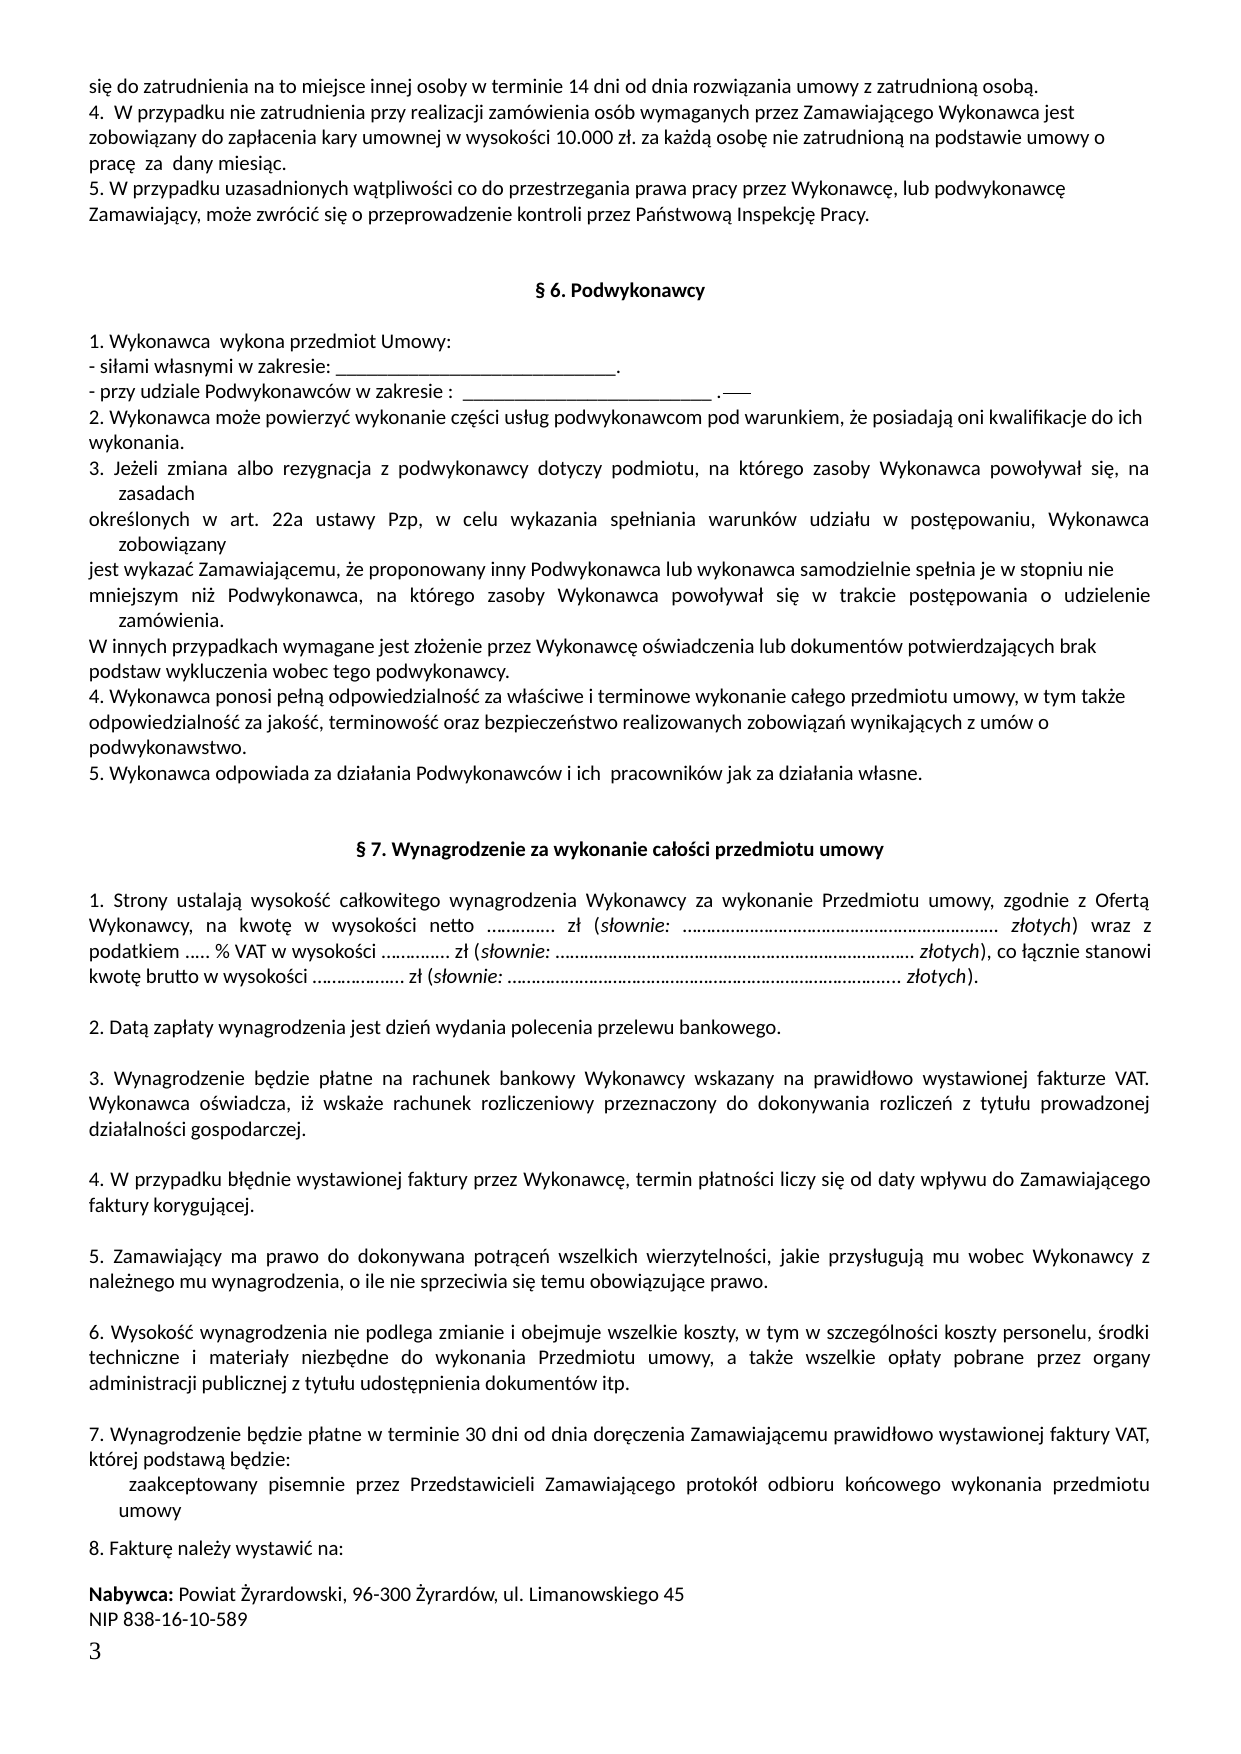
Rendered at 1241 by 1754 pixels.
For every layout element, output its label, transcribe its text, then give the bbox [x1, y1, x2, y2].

text 5. Wykonawca odpowiada za działania Podwykonawców i ich pracowników jak za działania własne. [89, 760, 1152, 785]
text 1. Wykonawca wykona przedmiot Umowy: [89, 328, 1152, 353]
text 4. W przypadku błędnie wystawionej faktury przez Wykonawcę, termin płatności liczy się od daty wpływu do Zamawiającego faktury korygującej. [89, 1167, 1152, 1217]
text § 6. Podwykonawcy [89, 277, 1152, 302]
text podwykonawstwo. [89, 734, 1152, 760]
text 7. Wynagrodzenie będzie płatne w terminie 30 dni od dnia doręczenia Zamawiającemu prawidłowo wystawionej faktury VAT, której podstawą będzie: [89, 1421, 1152, 1472]
text podstaw wykluczenia wobec tego podwykonawcy. [89, 658, 1152, 684]
text 6. Wysokość wynagrodzenia nie podlega zmianie i obejmuje wszelkie koszty, w tym w szczególności koszty personelu, środki techniczne i materiały niezbędne do wykonania Przedmiotu umowy, a także wszelkie opłaty pobrane przez organy administracji publicznej z tytułu udostępnienia dokumentów itp. [89, 1319, 1152, 1395]
text 5. W przypadku uzasadnionych wątpliwości co do przestrzegania prawa pracy przez Wykonawcę, lub podwykonawcę [89, 175, 1152, 201]
text 5. Zamawiający ma prawo do dokonywana potrąceń wszelkich wierzytelności, jakie przysługują mu wobec Wykonawcy z należnego mu wynagrodzenia, o ile nie sprzeciwia się temu obowiązujące prawo. [89, 1243, 1152, 1294]
text mniejszym niż Podwykonawca, na którego zasoby Wykonawca powoływał się w trakcie postępowania o udzielenie zamówienia. [89, 582, 1152, 633]
text 3. Wynagrodzenie będzie płatne na rachunek bankowy Wykonawcy wskazany na prawidłowo wystawionej fakturze VAT. Wykonawca oświadcza, iż wskaże rachunek rozliczeniowy przeznaczony do dokonywania rozliczeń z tytułu prowadzonej działalności gospodarczej. [89, 1065, 1152, 1141]
text zaakceptowany pisemnie przez Przedstawicieli Zamawiającego protokół odbioru końcowego wykonania przedmiotu umowy [118, 1472, 1152, 1522]
text W innych przypadkach wymagane jest złożenie przez Wykonawcę oświadczenia lub dokumentów potwierdzających brak [89, 633, 1152, 658]
text 3. Jeżeli zmiana albo rezygnacja z podwykonawcy dotyczy podmiotu, na którego zasoby Wykonawca powoływał się, na zasadach [89, 455, 1152, 506]
text wykonania. [89, 429, 1152, 455]
text § 7. Wynagrodzenie za wykonanie całości przedmiotu umowy [89, 836, 1152, 862]
text - siłami własnymi w zakresie: ___________________________. [89, 353, 1152, 379]
text odpowiedzialność za jakość, terminowość oraz bezpieczeństwo realizowanych zobowiązań wynikających z umów o [89, 709, 1152, 734]
text określonych w art. 22a ustawy Pzp, w celu wykazania spełniania warunków udziału w postępowaniu, Wykonawca zobowiązany [89, 506, 1152, 557]
text 2. Datą zapłaty wynagrodzenia jest dzień wydania polecenia przelewu bankowego. [89, 1014, 1152, 1039]
text zobowiązany do zapłacenia kary umownej w wysokości 10.000 zł. za każdą osobę nie zatrudnioną na podstawie umowy o [89, 124, 1152, 150]
text 2. Wykonawca może powierzyć wykonanie części usług podwykonawcom pod warunkiem, że posiadają oni kwalifikacje do ich [89, 404, 1152, 429]
text 1. Strony ustalają wysokość całkowitego wynagrodzenia Wykonawcy za wykonanie Przedmiotu umowy, zgodnie z Ofertą Wykonawcy, na kwotę w wysokości netto ………..… zł (słownie: ………………………………………………………… złotych) wraz z podatkiem ..… % VAT w wysokości ………..… zł (słownie: ………………………………………………………………… złotych), co łącznie stanowi kwotę brutto w wysokości …………….… zł (słownie: …………………………………………………………………….... złotych). [89, 887, 1152, 989]
text 8. Fakturę należy wystawić na: [89, 1535, 1152, 1560]
text Nabywca: Powiat Żyrardowski, 96-300 Żyrardów, ul. Limanowskiego 45 [89, 1581, 1152, 1607]
text 4. W przypadku nie zatrudnienia przy realizacji zamówienia osób wymaganych przez Zamawiającego Wykonawca jest [89, 99, 1152, 124]
text Zamawiający, może zwrócić się o przeprowadzenie kontroli przez Państwową Inspekcję Pracy. [89, 201, 1152, 226]
text się do zatrudnienia na to miejsce innej osoby w terminie 14 dni od dnia rozwiązania umowy z zatrudnioną osobą. [89, 74, 1152, 99]
text 4. Wykonawca ponosi pełną odpowiedzialność za właściwe i terminowe wykonanie całego przedmiotu umowy, w tym także [89, 684, 1152, 709]
text - przy udziale Podwykonawców w zakresie : ________________________ . [89, 379, 1152, 404]
text pracę za dany miesiąc. [89, 150, 1152, 175]
text NIP 838-16-10-589 [89, 1607, 1152, 1632]
text jest wykazać Zamawiającemu, że proponowany inny Podwykonawca lub wykonawca samodzielnie spełnia je w stopniu nie [89, 557, 1152, 582]
